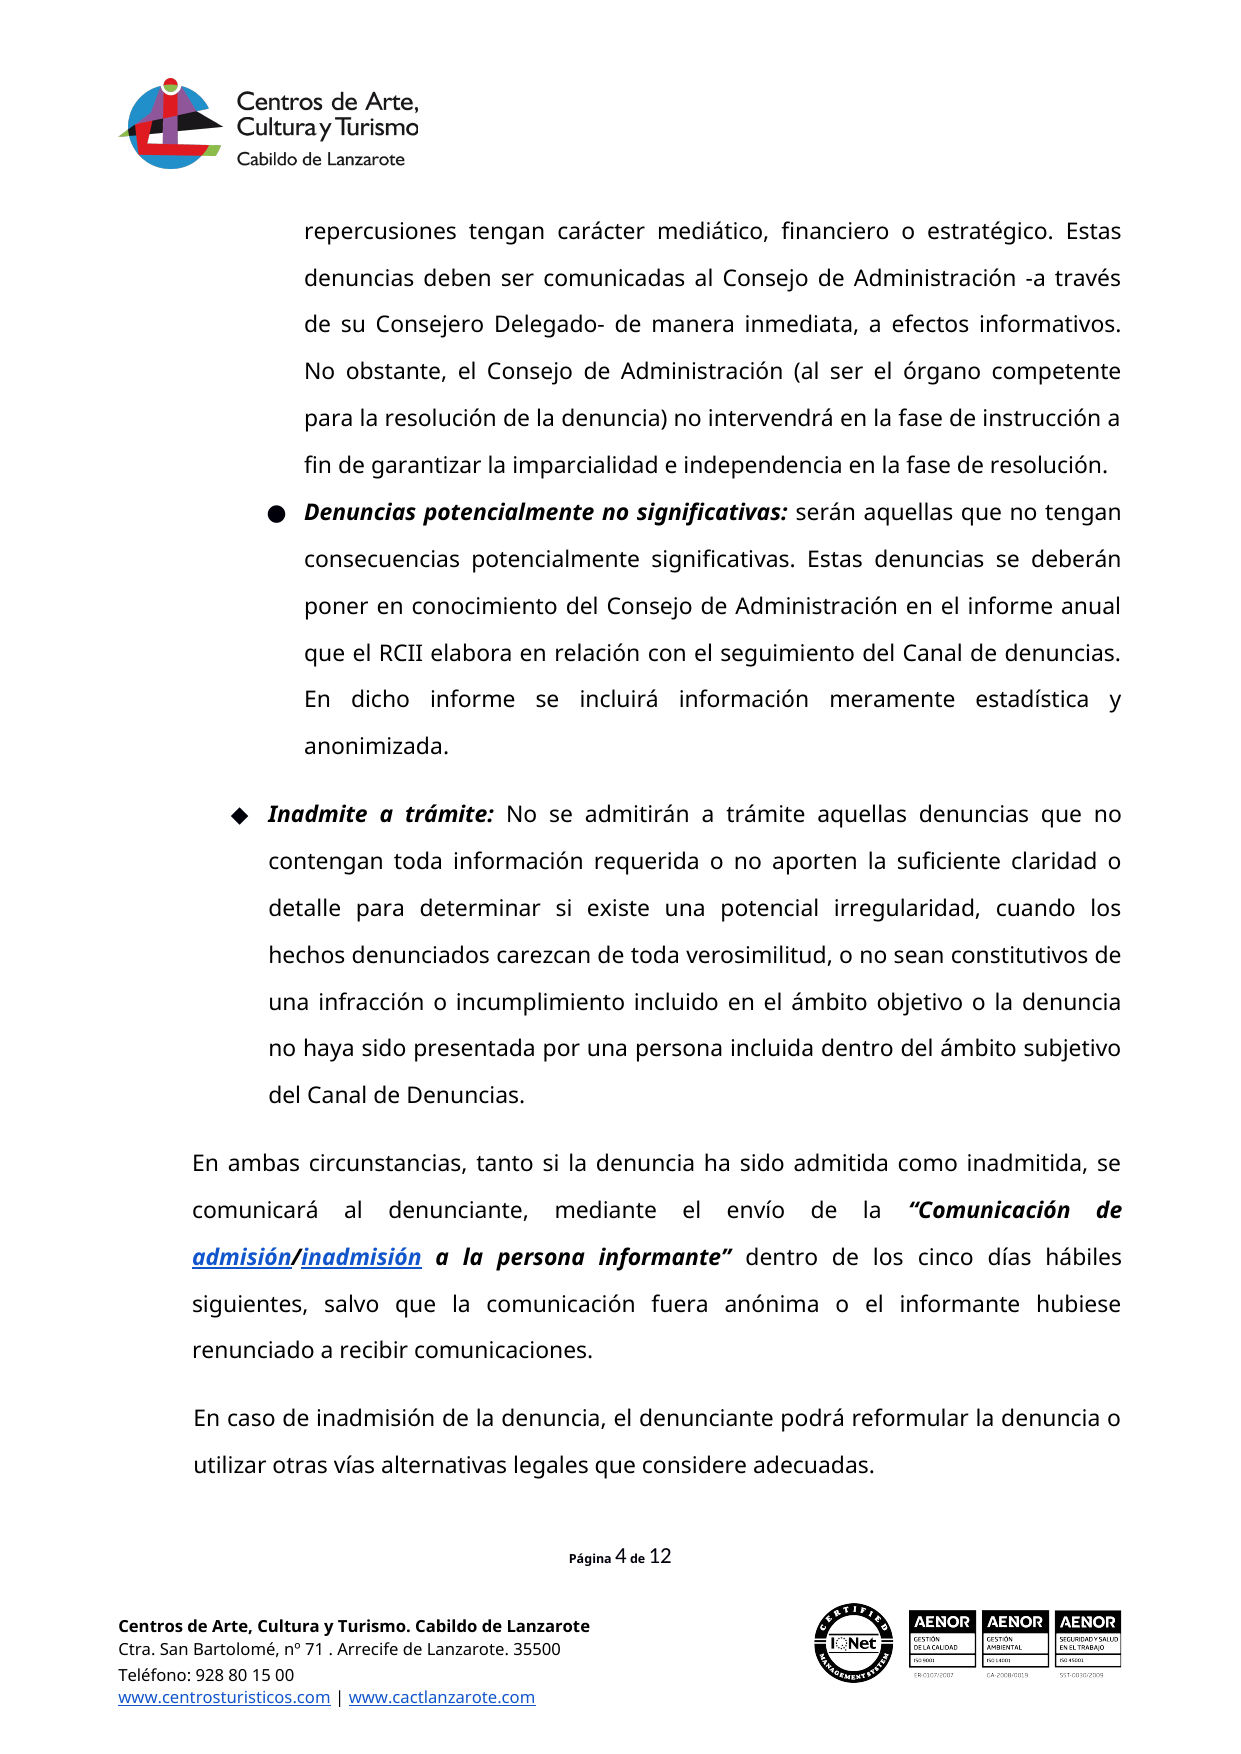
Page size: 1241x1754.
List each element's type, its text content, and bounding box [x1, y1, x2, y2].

picture [118, 78, 418, 169]
text En caso de inadmisión de la denuncia, el denunciante podrá reformular la denuncia o utilizar otras vías alternativas legales que considere adecuadas. [193, 1402, 1122, 1480]
picture [814, 1603, 1122, 1683]
list repercusiones tengan carácter mediático, financiero o estratégico. Estas denuncias deben ser comunicadas al Consejo de Administración -a través de su Consejero Delegado- de manera inmediata, a efectos informativos. No obstante, el Consejo de Administración (al ser el órgano competente para la resolución de la denuncia) no intervendrá en la fase de instrucción a fin de garantizar la imparcialidad e independencia en la fase de resolución. [266, 215, 1122, 480]
list Inadmite a trámite: No se admitirán a trámite aquellas denuncias que no contengan toda información requerida o no aporten la suficiente claridad o detalle para determinar si existe una potencial irregularidad, cuando los hechos denunciados carezcan de toda verosimilitud, o no sean constitutivos de una infracción o incumplimiento incluido en el ámbito objetivo o la denuncia no haya sido presentada por una persona incluida dentro del ámbito subjetivo del Canal de Denuncias. [231, 798, 1122, 1111]
text En ambas circunstancias, tanto si la denuncia ha sido admitida como inadmitida, se comunicará al denunciante, mediante el envío de la “Comunicación de admisión/inadmisión a la persona informante” dentro de los cinco días hábiles siguientes, salvo que la comunicación fuera anónima o el informante hubiese renunciado a recibir comunicaciones. [192, 1147, 1122, 1366]
list Denuncias potencialmente no significativas: serán aquellas que no tengan consecuencias potencialmente significativas. Estas denuncias se deberán poner en conocimiento del Consejo de Administración en el informe anual que el RCII elabora en relación con el seguimiento del Canal de denuncias. En dicho informe se incluirá información meramente estadística y anonimizada. [266, 496, 1122, 762]
